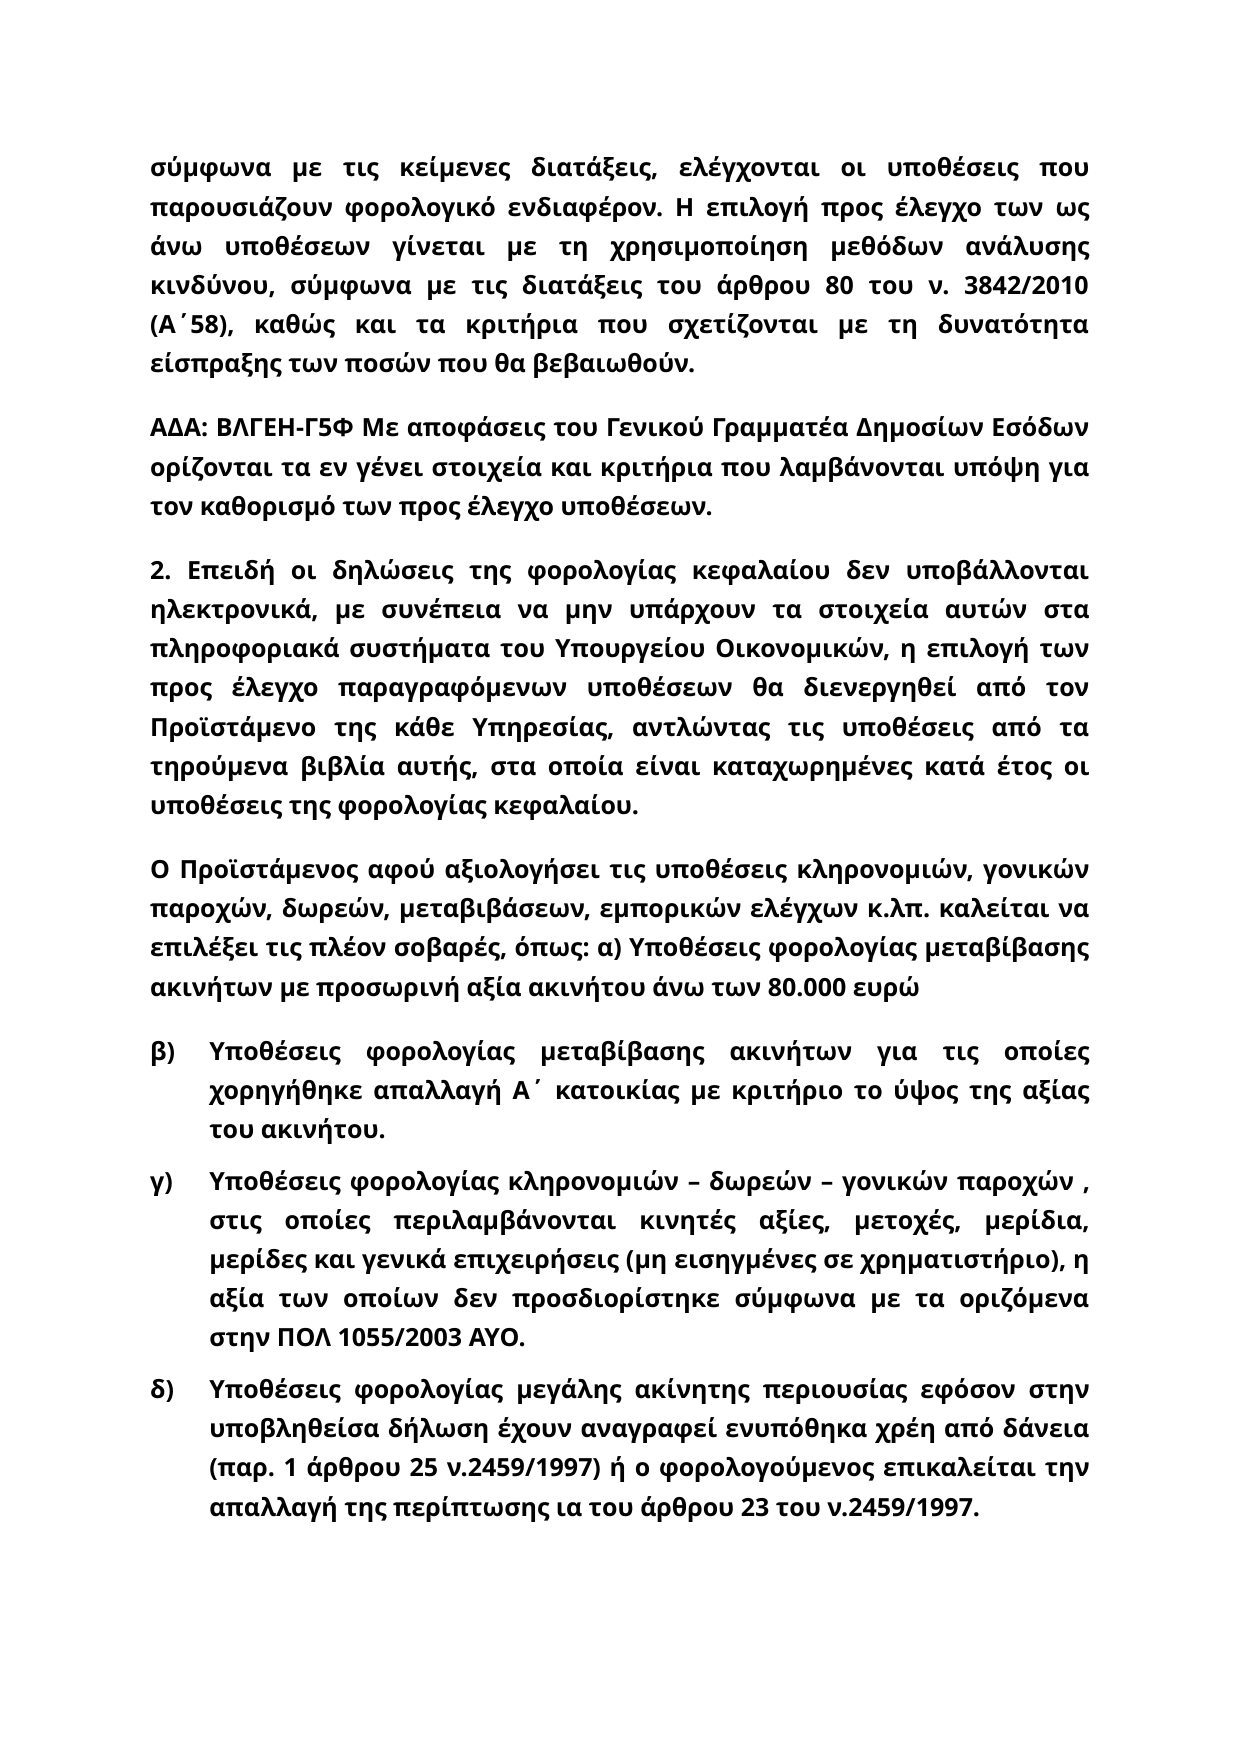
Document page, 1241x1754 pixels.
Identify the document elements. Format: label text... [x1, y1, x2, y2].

text Ο Προϊστάμενος αφού αξιολογήσει τις υποθέσεις κληρονομιών, γονικών παροχών, δωρεών, μεταβιβάσεων, εμπορικών ελέγχων κ.λπ. καλείται να επιλέξει τις πλέον σοβαρές, όπως: α) Υποθέσεις φορολογίας μεταβίβασης ακινήτων με προσωρινή αξία ακινήτου άνω των 80.000 ευρώ [150, 852, 1090, 1003]
text 2. Επειδή οι δηλώσεις της φορολογίας κεφαλαίου δεν υποβάλλονται ηλεκτρονικά, με συνέπεια να μην υπάρχουν τα στοιχεία αυτών στα πληροφοριακά συστήματα του Υπουργείου Οικονομικών, η επιλογή των προς έλεγχο παραγραφόμενων υποθέσεων θα διενεργηθεί από τον Προϊστάμενο της κάθε Υπηρεσίας, αντλώντας τις υποθέσεις από τα τηρούμενα βιβλία αυτής, στα οποία είναι καταχωρημένες κατά έτος οι υποθέσεις της φορολογίας κεφαλαίου. [150, 552, 1090, 822]
text ΑΔΑ: ΒΛΓΕΗ-Γ5Φ Με αποφάσεις του Γενικού Γραμματέα Δημοσίων Εσόδων ορίζονται τα εν γένει στοιχεία και κριτήρια που λαμβάνονται υπόψη για τον καθορισμό των προς έλεγχο υποθέσεων. [150, 410, 1090, 522]
text σύμφωνα με τις κείμενες διατάξεις, ελέγχονται οι υποθέσεις που παρουσιάζουν φορολογικό ενδιαφέρον. Η επιλογή προς έλεγχο των ως άνω υποθέσεων γίνεται με τη χρησιμοποίηση μεθόδων ανάλυσης κινδύνου, σύμφωνα με τις διατάξεις του άρθρου 80 του ν. 3842/2010 (Α΄58), καθώς και τα κριτήρια που σχετίζονται με τη δυνατότητα είσπραξης των ποσών που θα βεβαιωθούν. [150, 150, 1090, 380]
list δ) Υποθέσεις φορολογίας μεγάλης ακίνητης περιουσίας εφόσον στην υποβληθείσα δήλωση έχουν αναγραφεί ενυπόθηκα χρέη από δάνεια (παρ. 1 άρθρου 25 ν.2459/1997) ή ο φορολογούμενος επικαλείται την απαλλαγή της περίπτωσης ια του άρθρου 23 του ν.2459/1997. [150, 1372, 1090, 1523]
list β) Υποθέσεις φορολογίας μεταβίβασης ακινήτων για τις οποίες χορηγήθηκε απαλλαγή Α΄ κατοικίας με κριτήριο το ύψος της αξίας του ακινήτου. [150, 1033, 1090, 1146]
list γ) Υποθέσεις φορολογίας κληρονομιών – δωρεών – γονικών παροχών , στις οποίες περιλαμβάνονται κινητές αξίες, μετοχές, μερίδια, μερίδες και γενικά επιχειρήσεις (μη εισηγμένες σε χρηματιστήριο), η αξία των οποίων δεν προσδιορίστηκε σύμφωνα με τα οριζόμενα στην ΠΟΛ 1055/2003 ΑΥΟ. [150, 1163, 1090, 1354]
